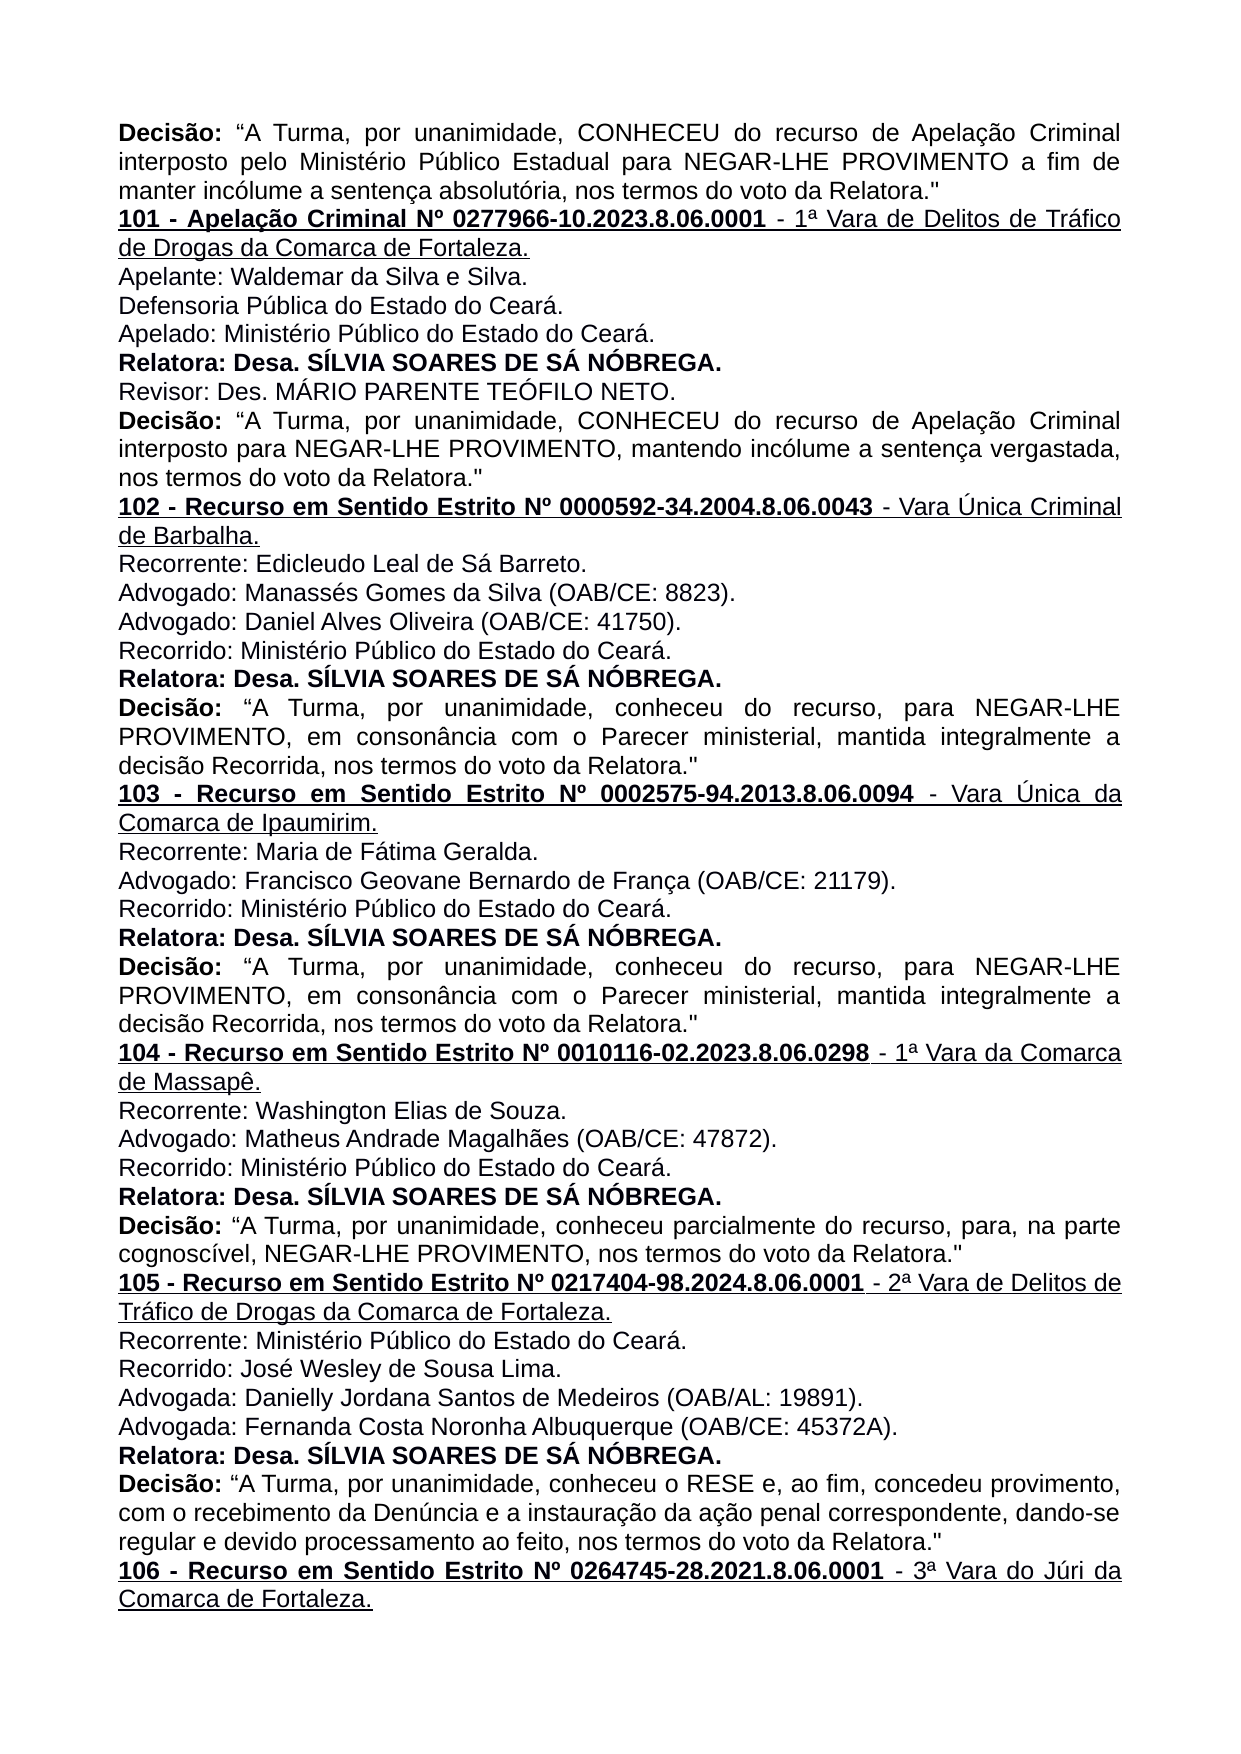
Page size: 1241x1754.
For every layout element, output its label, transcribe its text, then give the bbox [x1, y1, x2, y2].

text Decisão: “A Turma, por unanimidade, conheceu do recurso, para NEGAR-LHE PROVIMENTO, em consonância com o Parecer ministerial, mantida integralmente a decisão Recorrida, nos termos do voto da Relatora." [118, 952, 1122, 1038]
text Relatora: Desa. SÍLVIA SOARES DE SÁ NÓBREGA. [118, 923, 1122, 952]
text Advogado: Daniel Alves Oliveira (OAB/CE: 41750). [118, 607, 1122, 636]
text 104 - Recurso em Sentido Estrito Nº 0010116-02.2023.8.06.0298 - 1ª Vara da Comarca [118, 1038, 1122, 1063]
text de Barbalha. [118, 518, 1122, 549]
text de Massapê. [118, 1064, 1122, 1096]
text Relatora: Desa. SÍLVIA SOARES DE SÁ NÓBREGA. [118, 348, 1122, 377]
text Advogada: Danielly Jordana Santos de Medeiros (OAB/AL: 19891). [118, 1383, 1122, 1412]
text Recorrente: Maria de Fátima Geralda. [118, 837, 1122, 866]
text Recorrente: Washington Elias de Souza. [118, 1096, 1122, 1124]
text Recorrido: Ministério Público do Estado do Ceará. [118, 894, 1122, 923]
text Apelante: Waldemar da Silva e Silva. [118, 262, 1122, 291]
text Advogado: Francisco Geovane Bernardo de França (OAB/CE: 21179). [118, 866, 1122, 894]
text Advogado: Matheus Andrade Magalhães (OAB/CE: 47872). [118, 1124, 1122, 1153]
text 105 - Recurso em Sentido Estrito Nº 0217404-98.2024.8.06.0001 - 2ª Vara de Delitos de [118, 1268, 1122, 1293]
text Decisão: “A Turma, por unanimidade, conheceu parcialmente do recurso, para, na parte cognoscível, NEGAR-LHE PROVIMENTO, nos termos do voto da Relatora." [118, 1211, 1122, 1268]
text 106 - Recurso em Sentido Estrito Nº 0264745-28.2021.8.06.0001 - 3ª Vara do Júri da [118, 1556, 1122, 1581]
text Defensoria Pública do Estado do Ceará. [118, 291, 1122, 319]
text 101 - Apelação Criminal Nº 0277966-10.2023.8.06.0001 - 1ª Vara de Delitos de Tráfico de Drogas da Comarca de Fortaleza. [118, 204, 1122, 262]
text Advogada: Fernanda Costa Noronha Albuquerque (OAB/CE: 45372A). [118, 1412, 1122, 1441]
text Decisão: “A Turma, por unanimidade, conheceu do recurso, para NEGAR-LHE PROVIMENTO, em consonância com o Parecer ministerial, mantida integralmente a decisão Recorrida, nos termos do voto da Relatora." [118, 693, 1122, 779]
text Relatora: Desa. SÍLVIA SOARES DE SÁ NÓBREGA. [118, 664, 1122, 693]
text Recorrido: Ministério Público do Estado do Ceará. [118, 636, 1122, 664]
text Comarca de Fortaleza. [118, 1582, 1122, 1613]
text 102 - Recurso em Sentido Estrito Nº 0000592-34.2004.8.06.0043 - Vara Única Criminal [118, 492, 1122, 517]
text Recorrido: José Wesley de Sousa Lima. [118, 1354, 1122, 1383]
text Decisão: “A Turma, por unanimidade, CONHECEU do recurso de Apelação Criminal interposto para NEGAR-LHE PROVIMENTO, mantendo incólume a sentença vergastada, nos termos do voto da Relatora." [118, 406, 1122, 492]
text Apelado: Ministério Público do Estado do Ceará. [118, 319, 1122, 348]
text Advogado: Manassés Gomes da Silva (OAB/CE: 8823). [118, 578, 1122, 607]
text Relatora: Desa. SÍLVIA SOARES DE SÁ NÓBREGA. [118, 1441, 1122, 1469]
text Tráfico de Drogas da Comarca de Fortaleza. [118, 1294, 1122, 1326]
text Relatora: Desa. SÍLVIA SOARES DE SÁ NÓBREGA. [118, 1182, 1122, 1211]
text Recorrido: Ministério Público do Estado do Ceará. [118, 1153, 1122, 1182]
text Recorrente: Ministério Público do Estado do Ceará. [118, 1326, 1122, 1354]
text Decisão: “A Turma, por unanimidade, conheceu o RESE e, ao fim, concedeu provimento, com o recebimento da Denúncia e a instauração da ação penal correspondente, dando-se regular e devido processamento ao feito, nos termos do voto da Relatora." [118, 1469, 1122, 1556]
text Comarca de Ipaumirim. [118, 806, 1122, 837]
text 103 - Recurso em Sentido Estrito Nº 0002575-94.2013.8.06.0094 - Vara Única da [118, 779, 1122, 804]
text Decisão: “A Turma, por unanimidade, CONHECEU do recurso de Apelação Criminal interposto pelo Ministério Público Estadual para NEGAR-LHE PROVIMENTO a fim de manter incólume a sentença absolutória, nos termos do voto da Relatora." [118, 118, 1122, 204]
text Recorrente: Edicleudo Leal de Sá Barreto. [118, 549, 1122, 578]
text Revisor: Des. MÁRIO PARENTE TEÓFILO NETO. [118, 377, 1122, 406]
